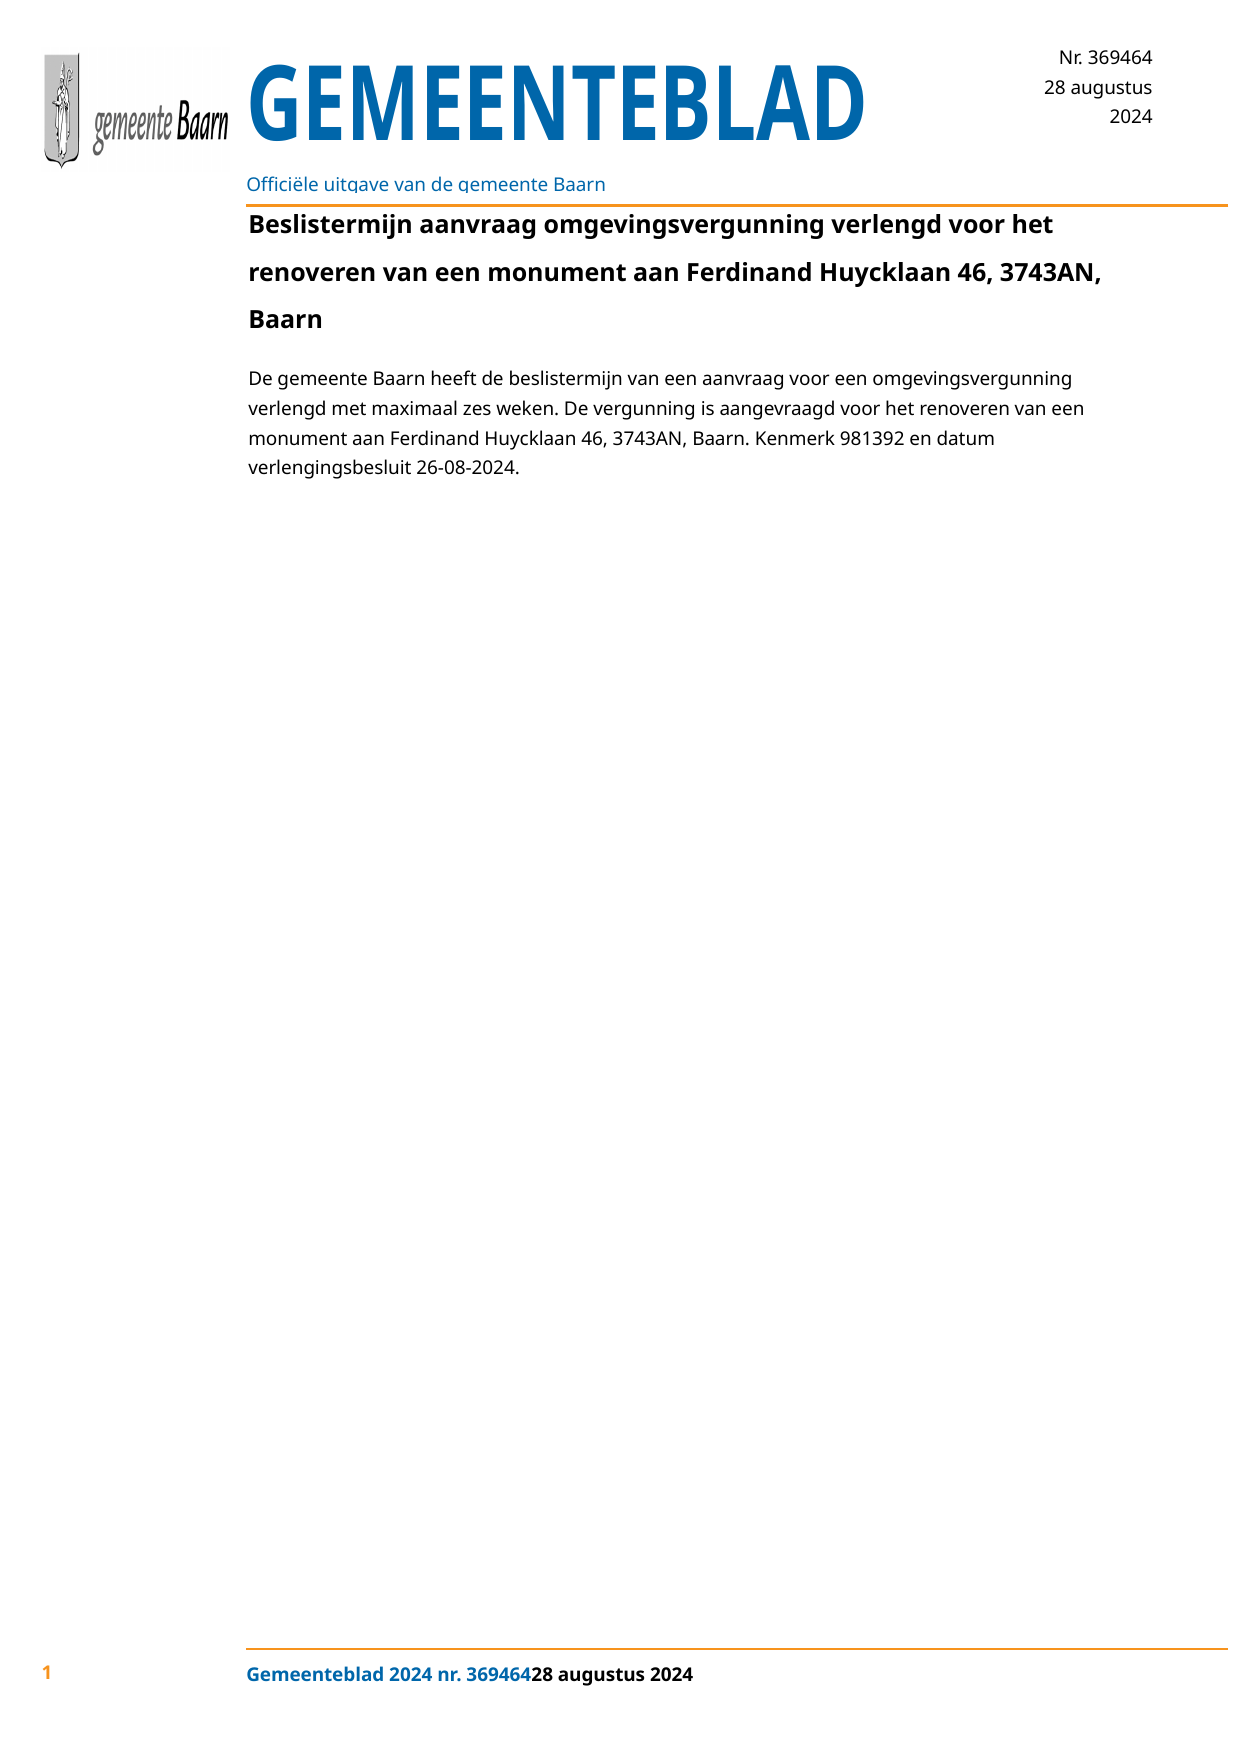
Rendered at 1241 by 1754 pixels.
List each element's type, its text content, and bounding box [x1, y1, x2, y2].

text Beslistermijn aanvraag omgevingsvergunning verlengd voor het renoveren van een monument aan Ferdinand Huycklaan 46, 3743AN, Baarn [248, 207, 1152, 336]
text De gemeente Baarn heeft de beslistermijn van een aanvraag voor een omgevingsvergunning verlengd met maximaal zes weken. De vergunning is aangevraagd voor het renoveren van een monument aan Ferdinand Huycklaan 46, 3743AN, Baarn. Kenmerk 981392 en datum verlengingsbesluit 26-08-2024. [248, 366, 1152, 480]
picture [41, 47, 231, 172]
